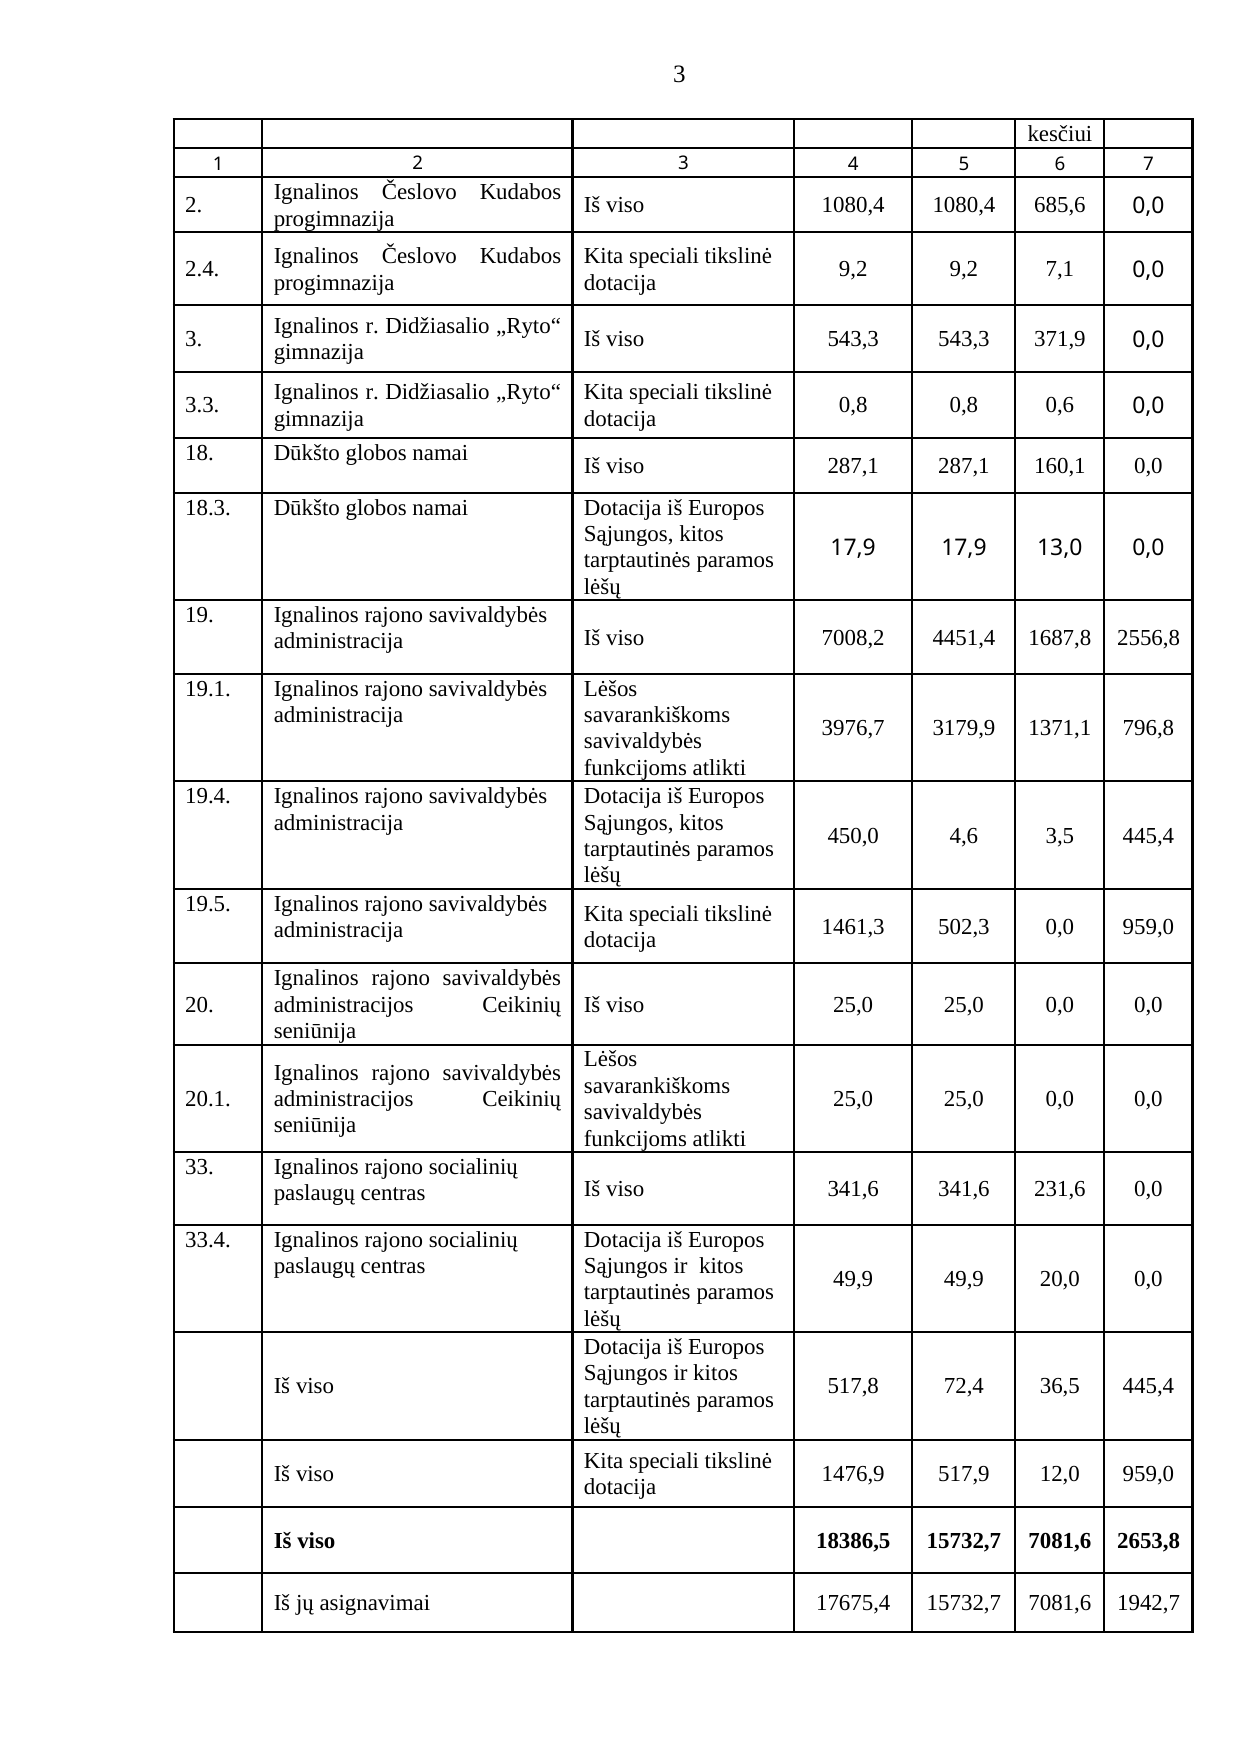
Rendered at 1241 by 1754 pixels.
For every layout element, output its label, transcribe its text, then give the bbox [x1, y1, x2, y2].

table_cell Dotacija iš Europos Sąjungos, kitos tarptautinės paramos lėšų [574, 782, 793, 888]
table_cell 1476,9 [795, 1441, 911, 1506]
table_cell [574, 1574, 793, 1631]
table_cell 20,0 [1016, 1226, 1103, 1331]
table_cell [175, 1333, 261, 1438]
table_cell Lėšos savarankiškoms savivaldybės funkcijoms atlikti [574, 1046, 793, 1151]
table_cell 1080,4 [913, 178, 1014, 231]
table_cell 0,0 [1105, 964, 1191, 1043]
table_cell 17675,4 [795, 1574, 911, 1631]
table_cell Ignalinos r. Didžiasalio „Ryto“ gimnazija [263, 373, 571, 437]
table_cell 7081,6 [1016, 1508, 1103, 1572]
table_cell Ignalinos r. Didžiasalio „Ryto“ gimnazija [263, 306, 571, 371]
table_cell 445,4 [1105, 782, 1191, 888]
table_cell Ignalinos rajono savivaldybės administracija [263, 601, 571, 673]
table_cell 18. [175, 439, 261, 492]
table_cell 19. [175, 601, 261, 673]
table_cell Kita speciali tikslinė dotacija [574, 1441, 793, 1506]
table_cell 6 [1016, 149, 1103, 176]
table_cell 5 [913, 149, 1014, 176]
table_cell Ignalinos rajono socialinių paslaugų centras [263, 1226, 571, 1331]
table_cell Iš viso [574, 306, 793, 371]
table_cell 2 [263, 149, 571, 176]
table_cell 20.1. [175, 1046, 261, 1151]
table_cell Ignalinos rajono savivaldybės administracijos Ceikinių seniūnija [263, 964, 571, 1043]
table_cell 3,5 [1016, 782, 1103, 888]
table_cell Dūkšto globos namai [263, 494, 571, 599]
table_cell 19.5. [175, 890, 261, 962]
table_cell 0,0 [1105, 1046, 1191, 1151]
table_cell 371,9 [1016, 306, 1103, 371]
table_cell [175, 1508, 261, 1572]
table_cell 1 [175, 149, 261, 176]
table_cell 543,3 [795, 306, 911, 371]
table_cell 25,0 [913, 964, 1014, 1043]
table_cell Iš jų asignavimai [263, 1574, 571, 1631]
table_cell 3.3. [175, 373, 261, 437]
table_cell kesčiui [1016, 120, 1103, 147]
table_cell 1080,4 [795, 178, 911, 231]
table_cell Ignalinos Česlovo Kudabos progimnazija [263, 178, 571, 231]
table_cell [1105, 120, 1191, 147]
table_cell 160,1 [1016, 439, 1103, 492]
table_cell 0,6 [1016, 373, 1103, 437]
table_cell [574, 1508, 793, 1572]
table_cell 2. [175, 178, 261, 231]
table_cell 2556,8 [1105, 601, 1191, 673]
table_cell 445,4 [1105, 1333, 1191, 1438]
table_cell 0,0 [1105, 373, 1191, 437]
table_cell 25,0 [795, 1046, 911, 1151]
table_cell 1687,8 [1016, 601, 1103, 673]
table_cell 12,0 [1016, 1441, 1103, 1506]
table_cell Iš viso [574, 1153, 793, 1223]
table_cell 19.4. [175, 782, 261, 888]
table_cell 959,0 [1105, 890, 1191, 962]
table_cell 450,0 [795, 782, 911, 888]
table_cell 0,0 [1105, 494, 1191, 599]
table_cell 17,9 [795, 494, 911, 599]
table_cell Iš viso [574, 964, 793, 1043]
table_cell 25,0 [795, 964, 911, 1043]
table_cell 36,5 [1016, 1333, 1103, 1438]
table_cell 9,2 [795, 233, 911, 304]
table_cell 2.4. [175, 233, 261, 304]
table_cell 3 [574, 149, 793, 176]
table_cell 0,0 [1105, 233, 1191, 304]
table_cell Iš viso [574, 178, 793, 231]
table_cell 0,8 [913, 373, 1014, 437]
table_cell 20. [175, 964, 261, 1043]
table_cell 2653,8 [1105, 1508, 1191, 1572]
table_cell Iš viso [263, 1441, 571, 1506]
table_cell Ignalinos rajono savivaldybės administracijos Ceikinių seniūnija [263, 1046, 571, 1151]
table_cell 287,1 [795, 439, 911, 492]
table_header [175, 120, 261, 147]
table_cell 0,0 [1105, 178, 1191, 231]
table_cell 15732,7 [913, 1508, 1014, 1572]
table_cell 502,3 [913, 890, 1014, 962]
table_cell Iš viso [263, 1333, 571, 1438]
table_cell Dotacija iš Europos Sąjungos ir kitos tarptautinės paramos lėšų [574, 1226, 793, 1331]
table_cell 49,9 [913, 1226, 1014, 1331]
table_header [574, 120, 793, 147]
table_cell 13,0 [1016, 494, 1103, 599]
table_cell 72,4 [913, 1333, 1014, 1438]
table_cell 0,0 [1016, 890, 1103, 962]
table_cell 0,0 [1105, 1226, 1191, 1331]
table_cell 3976,7 [795, 675, 911, 780]
table_cell 3. [175, 306, 261, 371]
table_cell 3179,9 [913, 675, 1014, 780]
table_cell 341,6 [913, 1153, 1014, 1223]
table_cell 959,0 [1105, 1441, 1191, 1506]
table_cell 4 [795, 149, 911, 176]
table_cell Iš viso [263, 1508, 571, 1572]
table_cell 796,8 [1105, 675, 1191, 780]
table_cell Dotacija iš Europos Sąjungos, kitos tarptautinės paramos lėšų [574, 494, 793, 599]
table_cell 1942,7 [1105, 1574, 1191, 1631]
table_cell 0,0 [1105, 1153, 1191, 1223]
table_cell 0,0 [1016, 964, 1103, 1043]
table_cell [175, 1574, 261, 1631]
table_cell 7008,2 [795, 601, 911, 673]
table_cell 0,0 [1016, 1046, 1103, 1151]
table_cell Ignalinos Česlovo Kudabos progimnazija [263, 233, 571, 304]
table_cell 49,9 [795, 1226, 911, 1331]
table_cell Dūkšto globos namai [263, 439, 571, 492]
table_cell 7 [1105, 149, 1191, 176]
table_cell 33. [175, 1153, 261, 1223]
table_cell Ignalinos rajono savivaldybės administracija [263, 782, 571, 888]
table_cell 543,3 [913, 306, 1014, 371]
table_cell 4,6 [913, 782, 1014, 888]
table_cell 7,1 [1016, 233, 1103, 304]
table_cell [175, 1441, 261, 1506]
table_cell 685,6 [1016, 178, 1103, 231]
table_cell 341,6 [795, 1153, 911, 1223]
table_cell 0,8 [795, 373, 911, 437]
table_cell 19.1. [175, 675, 261, 780]
table_cell Kita speciali tikslinė dotacija [574, 233, 793, 304]
table_header [795, 120, 911, 147]
table_cell Lėšos savarankiškoms savivaldybės funkcijoms atlikti [574, 675, 793, 780]
table_cell Kita speciali tikslinė dotacija [574, 373, 793, 437]
table_cell 4451,4 [913, 601, 1014, 673]
table_cell Ignalinos rajono socialinių paslaugų centras [263, 1153, 571, 1223]
table_cell 17,9 [913, 494, 1014, 599]
table_cell 1461,3 [795, 890, 911, 962]
table_cell 287,1 [913, 439, 1014, 492]
table_cell Iš viso [574, 601, 793, 673]
table_cell 33.4. [175, 1226, 261, 1331]
table_cell 9,2 [913, 233, 1014, 304]
table_cell 517,8 [795, 1333, 911, 1438]
table_cell 15732,7 [913, 1574, 1014, 1631]
table_cell 0,0 [1105, 439, 1191, 492]
table_cell Iš viso [574, 439, 793, 492]
table_cell 517,9 [913, 1441, 1014, 1506]
table_cell 1371,1 [1016, 675, 1103, 780]
table_cell Ignalinos rajono savivaldybės administracija [263, 890, 571, 962]
table_cell [913, 120, 1014, 147]
table_cell 231,6 [1016, 1153, 1103, 1223]
table_cell 18386,5 [795, 1508, 911, 1572]
table_cell 25,0 [913, 1046, 1014, 1151]
table_cell 7081,6 [1016, 1574, 1103, 1631]
table_cell Kita speciali tikslinė dotacija [574, 890, 793, 962]
table_cell Dotacija iš Europos Sąjungos ir kitos tarptautinės paramos lėšų [574, 1333, 793, 1438]
table_cell Ignalinos rajono savivaldybės administracija [263, 675, 571, 780]
table_cell 0,0 [1105, 306, 1191, 371]
table_header [263, 120, 571, 147]
table_cell 18.3. [175, 494, 261, 599]
